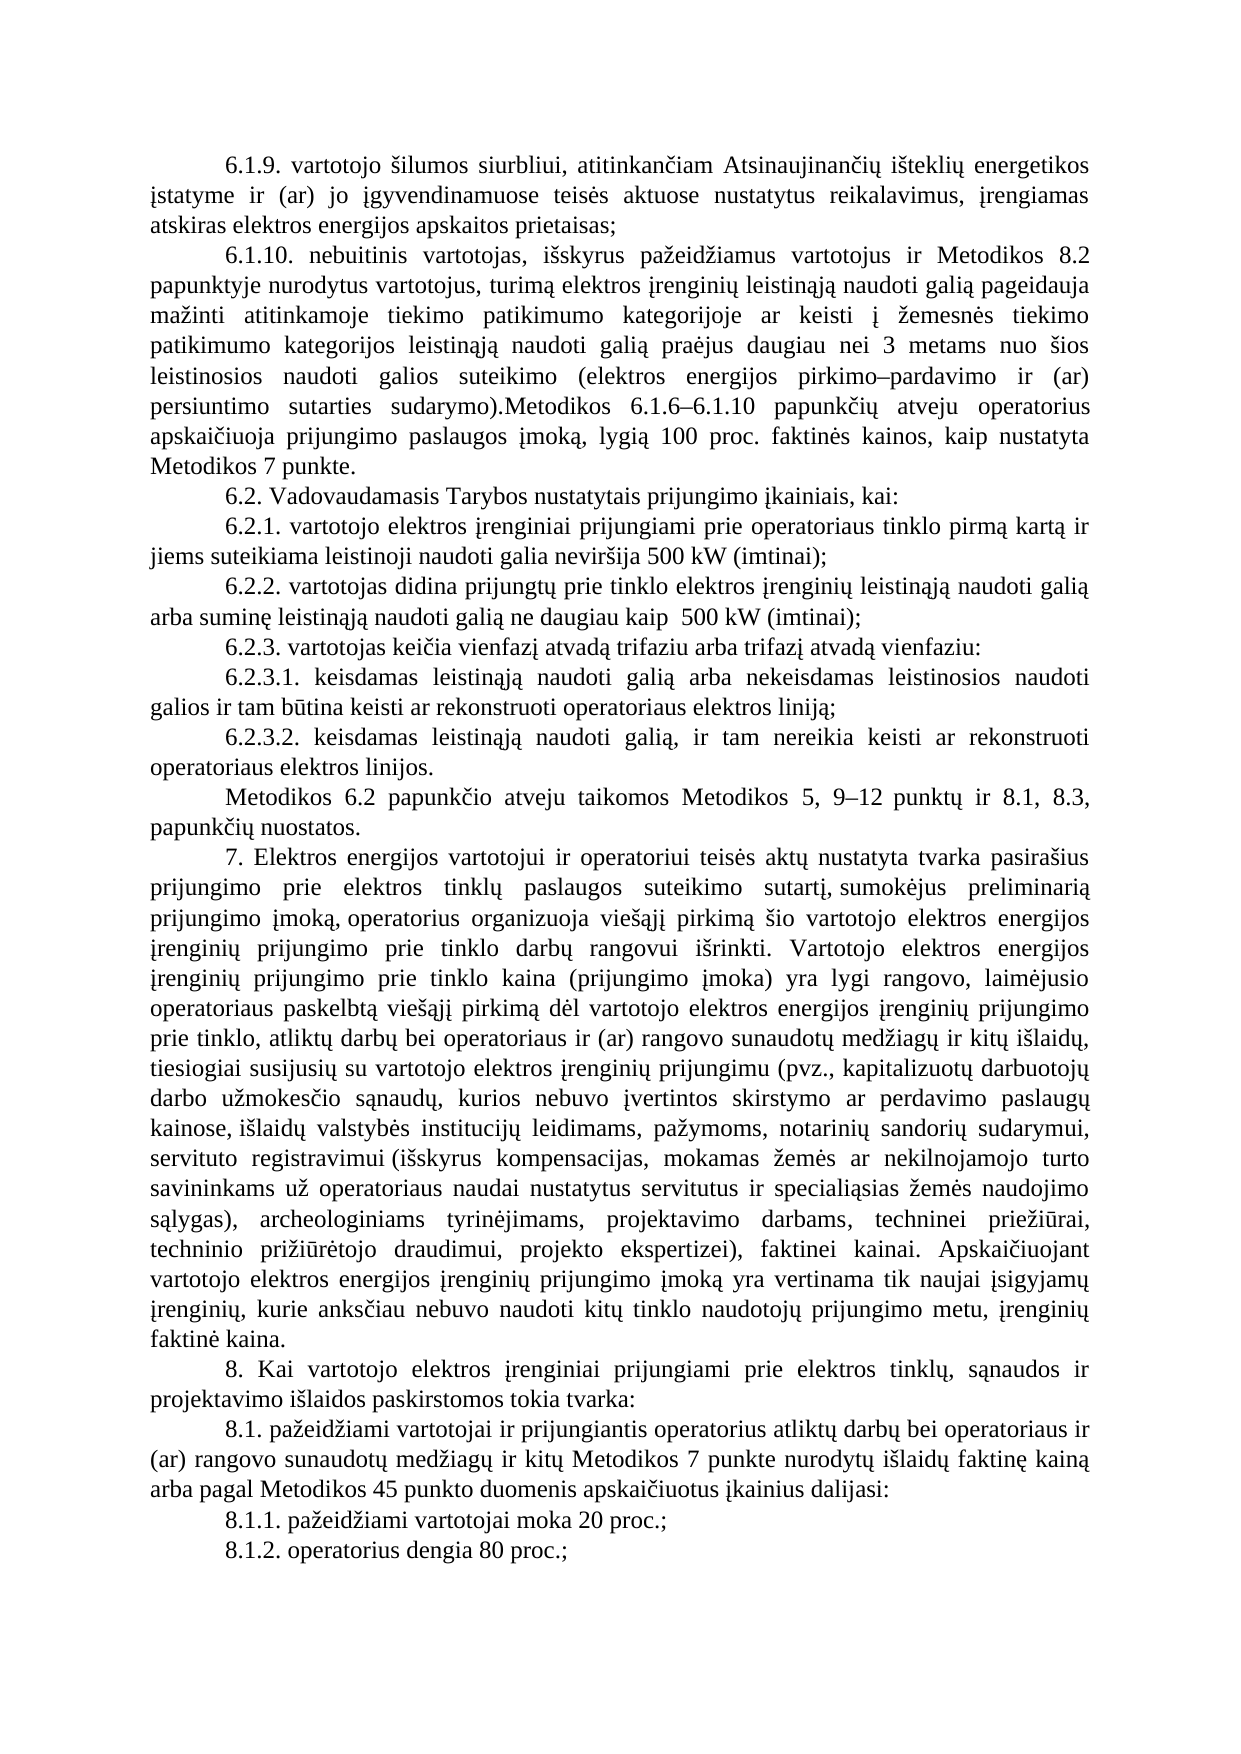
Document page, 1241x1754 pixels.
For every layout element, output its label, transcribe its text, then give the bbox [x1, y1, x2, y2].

text 6.1.9. vartotojo šilumos siurbliui, atitinkančiam Atsinaujinančių išteklių energetikos įstatyme ir (ar) jo įgyvendinamuose teisės aktuose nustatytus reikalavimus, įrengiamas atskiras elektros energijos apskaitos prietaisas; [150, 150, 1090, 239]
text 8.1.2. operatorius dengia 80 proc.; [150, 1535, 1090, 1563]
text 8.1.1. pažeidžiami vartotojai moka 20 proc.; [150, 1505, 1090, 1533]
text 6.2. Vadovaudamasis Tarybos nustatytais prijungimo įkainiais, kai: [150, 481, 1090, 510]
text 6.2.2. vartotojas didina prijungtų prie tinklo elektros įrenginių leistinąją naudoti galią arba suminę leistinąją naudoti galią ne daugiau kaip 500 kW (imtinai); [150, 571, 1090, 630]
text 7. Elektros energijos vartotojui ir operatoriui teisės aktų nustatyta tvarka pasirašius prijungimo prie elektros tinklų paslaugos suteikimo sutartį, sumokėjus preliminarią prijungimo įmoką, operatorius organizuoja viešąjį pirkimą šio vartotojo elektros energijos įrenginių prijungimo prie tinklo darbų rangovui išrinkti. Vartotojo elektros energijos įrenginių prijungimo prie tinklo kaina (prijungimo įmoka) yra lygi rangovo, laimėjusio operatoriaus paskelbtą viešąjį pirkimą dėl vartotojo elektros energijos įrenginių prijungimo prie tinklo, atliktų darbų bei operatoriaus ir (ar) rangovo sunaudotų medžiagų ir kitų išlaidų, tiesiogiai susijusių su vartotojo elektros įrenginių prijungimu (pvz., kapitalizuotų darbuotojų darbo užmokesčio sąnaudų, kurios nebuvo įvertintos skirstymo ar perdavimo paslaugų kainose, išlaidų valstybės institucijų leidimams, pažymoms, notarinių sandorių sudarymui, servituto registravimui (išskyrus kompensacijas, mokamas žemės ar nekilnojamojo turto savininkams už operatoriaus naudai nustatytus servitutus ir specialiąsias žemės naudojimo sąlygas), archeologiniams tyrinėjimams, projektavimo darbams, techninei priežiūrai, techninio prižiūrėtojo draudimui, projekto ekspertizei), faktinei kainai. Apskaičiuojant vartotojo elektros energijos įrenginių prijungimo įmoką yra vertinama tik naujai įsigyjamų įrenginių, kurie anksčiau nebuvo naudoti kitų tinklo naudotojų prijungimo metu, įrenginių faktinė kaina. [150, 842, 1090, 1353]
text 8.1. pažeidžiami vartotojai ir prijungiantis operatorius atliktų darbų bei operatoriaus ir (ar) rangovo sunaudotų medžiagų ir kitų Metodikos 7 punkte nurodytų išlaidų faktinę kainą arba pagal Metodikos 45 punkto duomenis apskaičiuotus įkainius dalijasi: [150, 1414, 1090, 1503]
text Metodikos 6.2 papunkčio atveju taikomos Metodikos 5, 9–12 punktų ir 8.1, 8.3, papunkčių nuostatos. [150, 782, 1090, 841]
text 6.2.1. vartotojo elektros įrenginiai prijungiami prie operatoriaus tinklo pirmą kartą ir jiems suteikiama leistinoji naudoti galia neviršija 500 kW (imtinai); [150, 511, 1090, 570]
text 6.2.3. vartotojas keičia vienfazį atvadą trifaziu arba trifazį atvadą vienfaziu: [150, 632, 1090, 660]
text 6.2.3.2. keisdamas leistinąją naudoti galią, ir tam nereikia keisti ar rekonstruoti operatoriaus elektros linijos. [150, 722, 1090, 781]
text 8. Kai vartotojo elektros įrenginiai prijungiami prie elektros tinklų, sąnaudos ir projektavimo išlaidos paskirstomos tokia tvarka: [150, 1354, 1090, 1413]
text 6.2.3.1. keisdamas leistinąją naudoti galią arba nekeisdamas leistinosios naudoti galios ir tam būtina keisti ar rekonstruoti operatoriaus elektros liniją; [150, 662, 1090, 721]
text 6.1.10. nebuitinis vartotojas, išskyrus pažeidžiamus vartotojus ir Metodikos 8.2 papunktyje nurodytus vartotojus, turimą elektros įrenginių leistinąją naudoti galią pageidauja mažinti atitinkamoje tiekimo patikimumo kategorijoje ar keisti į žemesnės tiekimo patikimumo kategorijos leistinąją naudoti galią praėjus daugiau nei 3 metams nuo šios leistinosios naudoti galios suteikimo (elektros energijos pirkimo–pardavimo ir (ar) persiuntimo sutarties sudarymo).Metodikos 6.1.6–6.1.10 papunkčių atveju operatorius apskaičiuoja prijungimo paslaugos įmoką, lygią 100 proc. faktinės kainos, kaip nustatyta Metodikos 7 punkte. [150, 240, 1090, 480]
